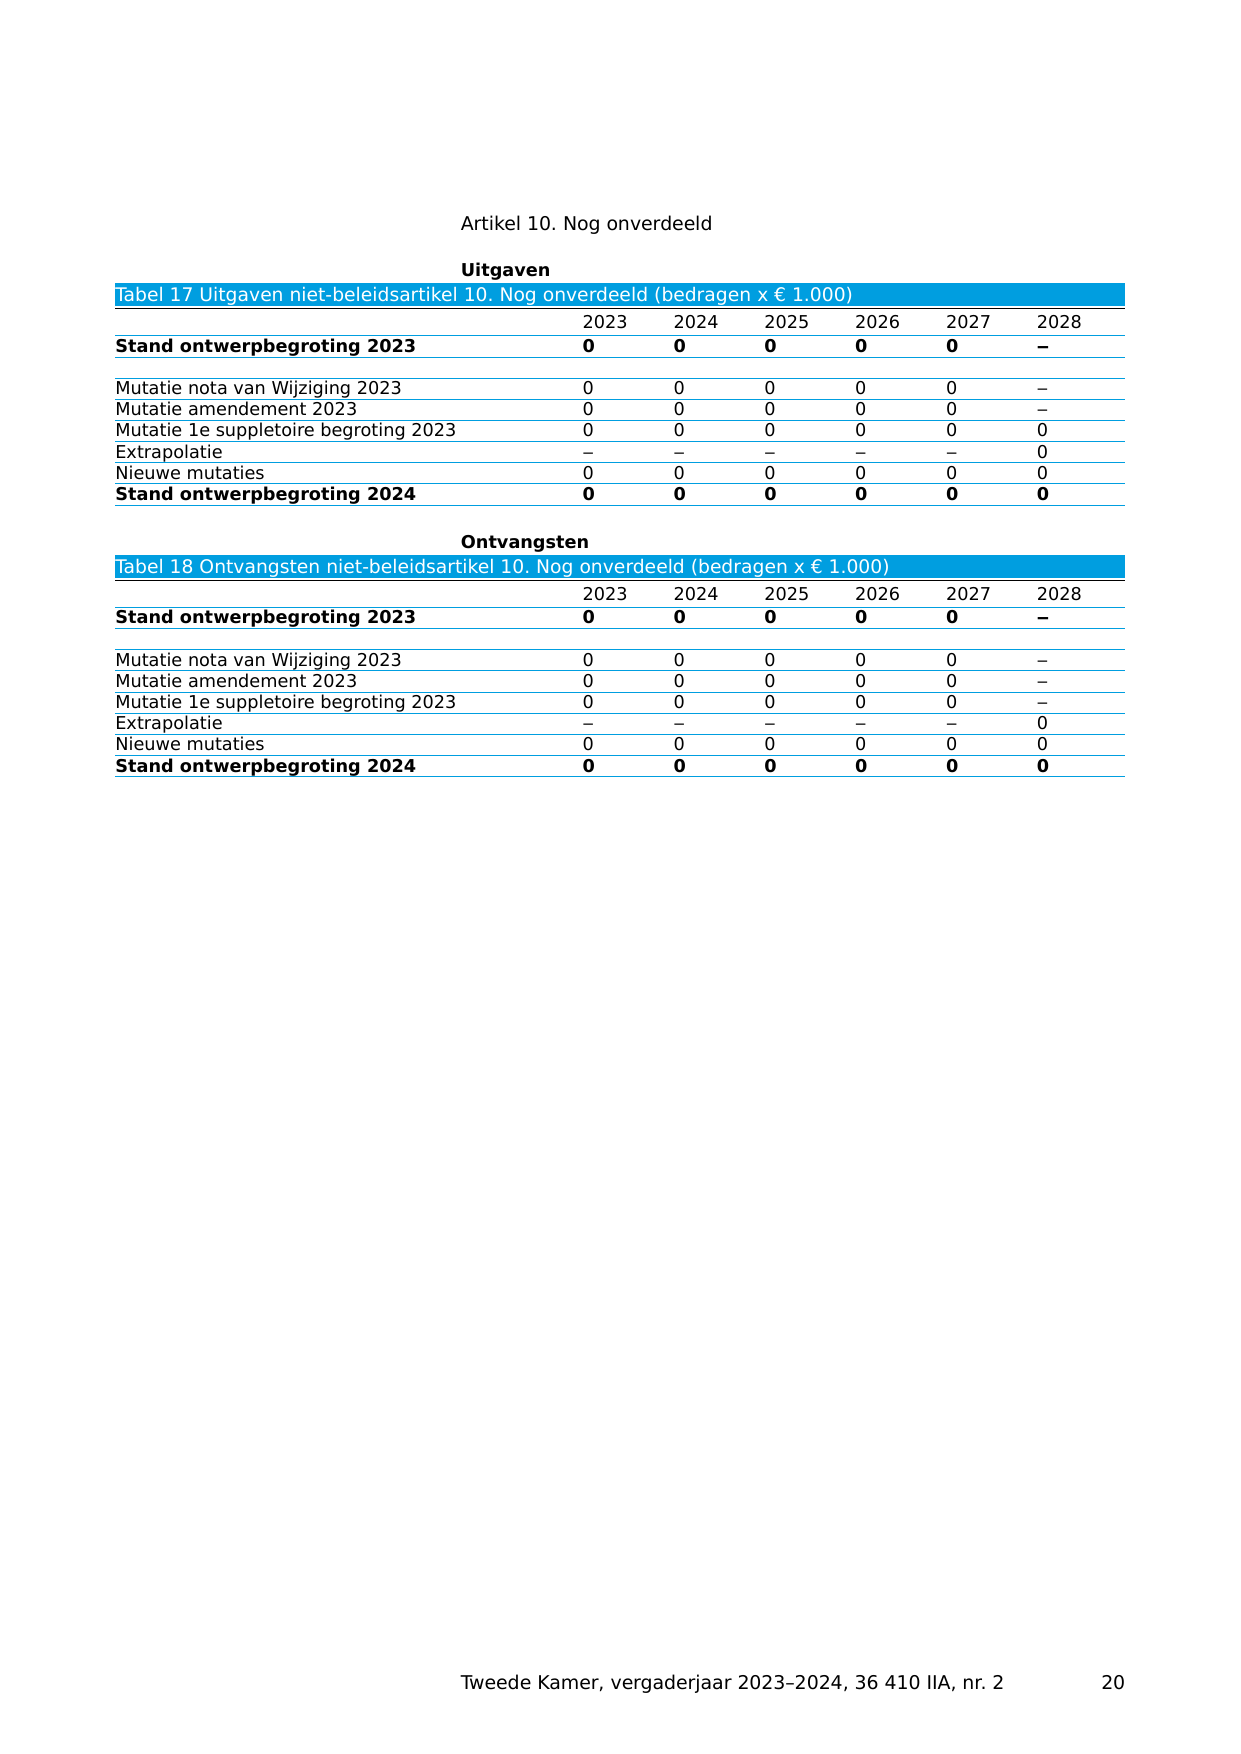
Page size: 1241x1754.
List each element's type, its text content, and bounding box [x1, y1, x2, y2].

table_cell 0 [761, 336, 852, 356]
table_cell 0 [852, 463, 943, 483]
table_cell 2027 [943, 581, 1034, 607]
table_cell 0 [761, 463, 852, 483]
table_cell ‒ [761, 714, 852, 734]
table_cell Extrapolatie [115, 714, 579, 734]
table_cell 0 [580, 693, 670, 713]
table_cell 0 [1034, 442, 1125, 462]
table_cell 0 [580, 735, 670, 755]
table_cell 0 [670, 693, 761, 713]
table_cell ‒ [852, 714, 943, 734]
table_cell 0 [1034, 735, 1125, 755]
table_cell ‒ [580, 714, 670, 734]
table_cell 0 [670, 671, 761, 692]
table_cell 0 [852, 756, 943, 776]
table_cell [761, 629, 852, 649]
table_cell 2028 [1034, 309, 1125, 335]
table_cell Mutatie nota van Wijziging 2023 [115, 379, 579, 399]
table_cell [115, 629, 579, 649]
table_cell 0 [1034, 714, 1125, 734]
table_cell 0 [1034, 756, 1125, 776]
table_cell 0 [580, 650, 670, 670]
table_cell [115, 581, 579, 607]
table_cell ‒ [761, 442, 852, 462]
table_cell [670, 358, 761, 378]
table_cell Mutatie amendement 2023 [115, 671, 579, 692]
table_cell 0 [761, 379, 852, 399]
table_cell 2023 [580, 581, 670, 607]
table_cell ‒ [943, 714, 1034, 734]
table_cell 0 [580, 379, 670, 399]
table_cell Mutatie 1e suppletoire begroting 2023 [115, 693, 579, 713]
title Artikel 10. Nog onverdeeld [461, 213, 1125, 235]
table_cell 0 [943, 671, 1034, 692]
table_cell 0 [852, 693, 943, 713]
table_cell [943, 358, 1034, 378]
table_cell 0 [670, 608, 761, 628]
table_cell Stand ontwerpbegroting 2023 [115, 336, 579, 356]
table_cell Stand ontwerpbegroting 2024 [115, 484, 579, 504]
table_cell 0 [580, 463, 670, 483]
table_cell 2026 [852, 309, 943, 335]
table_cell 0 [670, 650, 761, 670]
table_cell 0 [943, 650, 1034, 670]
table_cell 0 [852, 650, 943, 670]
table_cell 0 [943, 484, 1034, 504]
table_cell ‒ [1034, 608, 1125, 628]
table_cell 0 [943, 463, 1034, 483]
table_cell [761, 358, 852, 378]
table_cell 0 [580, 336, 670, 356]
table_cell 0 [852, 421, 943, 441]
table_cell 2026 [852, 581, 943, 607]
table_cell 0 [852, 379, 943, 399]
table_cell ‒ [943, 442, 1034, 462]
table_cell [670, 629, 761, 649]
table_cell Mutatie 1e suppletoire begroting 2023 [115, 421, 579, 441]
table_cell [580, 629, 670, 649]
table_cell 0 [943, 379, 1034, 399]
table_cell 0 [943, 400, 1034, 420]
table_cell Stand ontwerpbegroting 2023 [115, 608, 579, 628]
table_cell 2025 [761, 309, 852, 335]
table_cell 0 [943, 756, 1034, 776]
table_cell 0 [852, 336, 943, 356]
table_cell 0 [943, 608, 1034, 628]
table_cell [115, 358, 579, 378]
table_cell 0 [852, 608, 943, 628]
table_cell 0 [670, 421, 761, 441]
table_cell 0 [761, 756, 852, 776]
table_cell 0 [943, 336, 1034, 356]
table_cell ‒ [852, 442, 943, 462]
table_cell ‒ [1034, 379, 1125, 399]
table_cell ‒ [1034, 671, 1125, 692]
table_cell 2024 [670, 581, 761, 607]
table_cell [1034, 629, 1125, 649]
table_cell 0 [580, 400, 670, 420]
table_cell Stand ontwerpbegroting 2024 [115, 756, 579, 776]
table_cell 0 [580, 421, 670, 441]
table_cell 0 [670, 756, 761, 776]
table_cell Extrapolatie [115, 442, 579, 462]
table_cell ‒ [580, 442, 670, 462]
table_cell Nieuwe mutaties [115, 463, 579, 483]
table_cell 0 [943, 421, 1034, 441]
table_cell [1034, 358, 1125, 378]
text Uitgaven [461, 258, 1125, 281]
table_cell [852, 629, 943, 649]
table_cell 0 [580, 608, 670, 628]
table_cell [943, 629, 1034, 649]
table_cell 0 [761, 421, 852, 441]
table_cell ‒ [1034, 400, 1125, 420]
table_cell 0 [943, 693, 1034, 713]
table_cell Mutatie amendement 2023 [115, 400, 579, 420]
table_cell 0 [761, 735, 852, 755]
table_cell 0 [1034, 421, 1125, 441]
table_cell ‒ [670, 714, 761, 734]
table_cell Mutatie nota van Wijziging 2023 [115, 650, 579, 670]
table_cell 2024 [670, 309, 761, 335]
table_cell 2025 [761, 581, 852, 607]
table_cell 0 [852, 400, 943, 420]
table_cell 0 [580, 756, 670, 776]
table_cell ‒ [670, 442, 761, 462]
table_cell Nieuwe mutaties [115, 735, 579, 755]
table_cell 0 [761, 484, 852, 504]
table_cell 2028 [1034, 581, 1125, 607]
table_cell [115, 309, 579, 335]
table_cell 0 [1034, 463, 1125, 483]
table_cell 0 [761, 400, 852, 420]
table_cell 0 [580, 484, 670, 504]
table_cell 0 [943, 735, 1034, 755]
table_cell 2027 [943, 309, 1034, 335]
table_cell 0 [670, 735, 761, 755]
table_cell [580, 358, 670, 378]
table_cell 0 [670, 400, 761, 420]
table_cell 0 [852, 735, 943, 755]
table_cell 0 [1034, 484, 1125, 504]
table_cell ‒ [1034, 693, 1125, 713]
table_cell 0 [761, 608, 852, 628]
table_cell 0 [670, 463, 761, 483]
table_cell 0 [670, 336, 761, 356]
table_cell 0 [761, 671, 852, 692]
table_cell ‒ [1034, 336, 1125, 356]
table_cell 0 [761, 650, 852, 670]
table_cell 0 [852, 671, 943, 692]
table_cell 0 [761, 693, 852, 713]
table_cell 0 [852, 484, 943, 504]
table_cell 0 [580, 671, 670, 692]
table_cell 2023 [580, 309, 670, 335]
table_cell 0 [670, 379, 761, 399]
text Ontvangsten [461, 530, 1125, 553]
table_cell ‒ [1034, 650, 1125, 670]
table_cell [852, 358, 943, 378]
table_cell 0 [670, 484, 761, 504]
